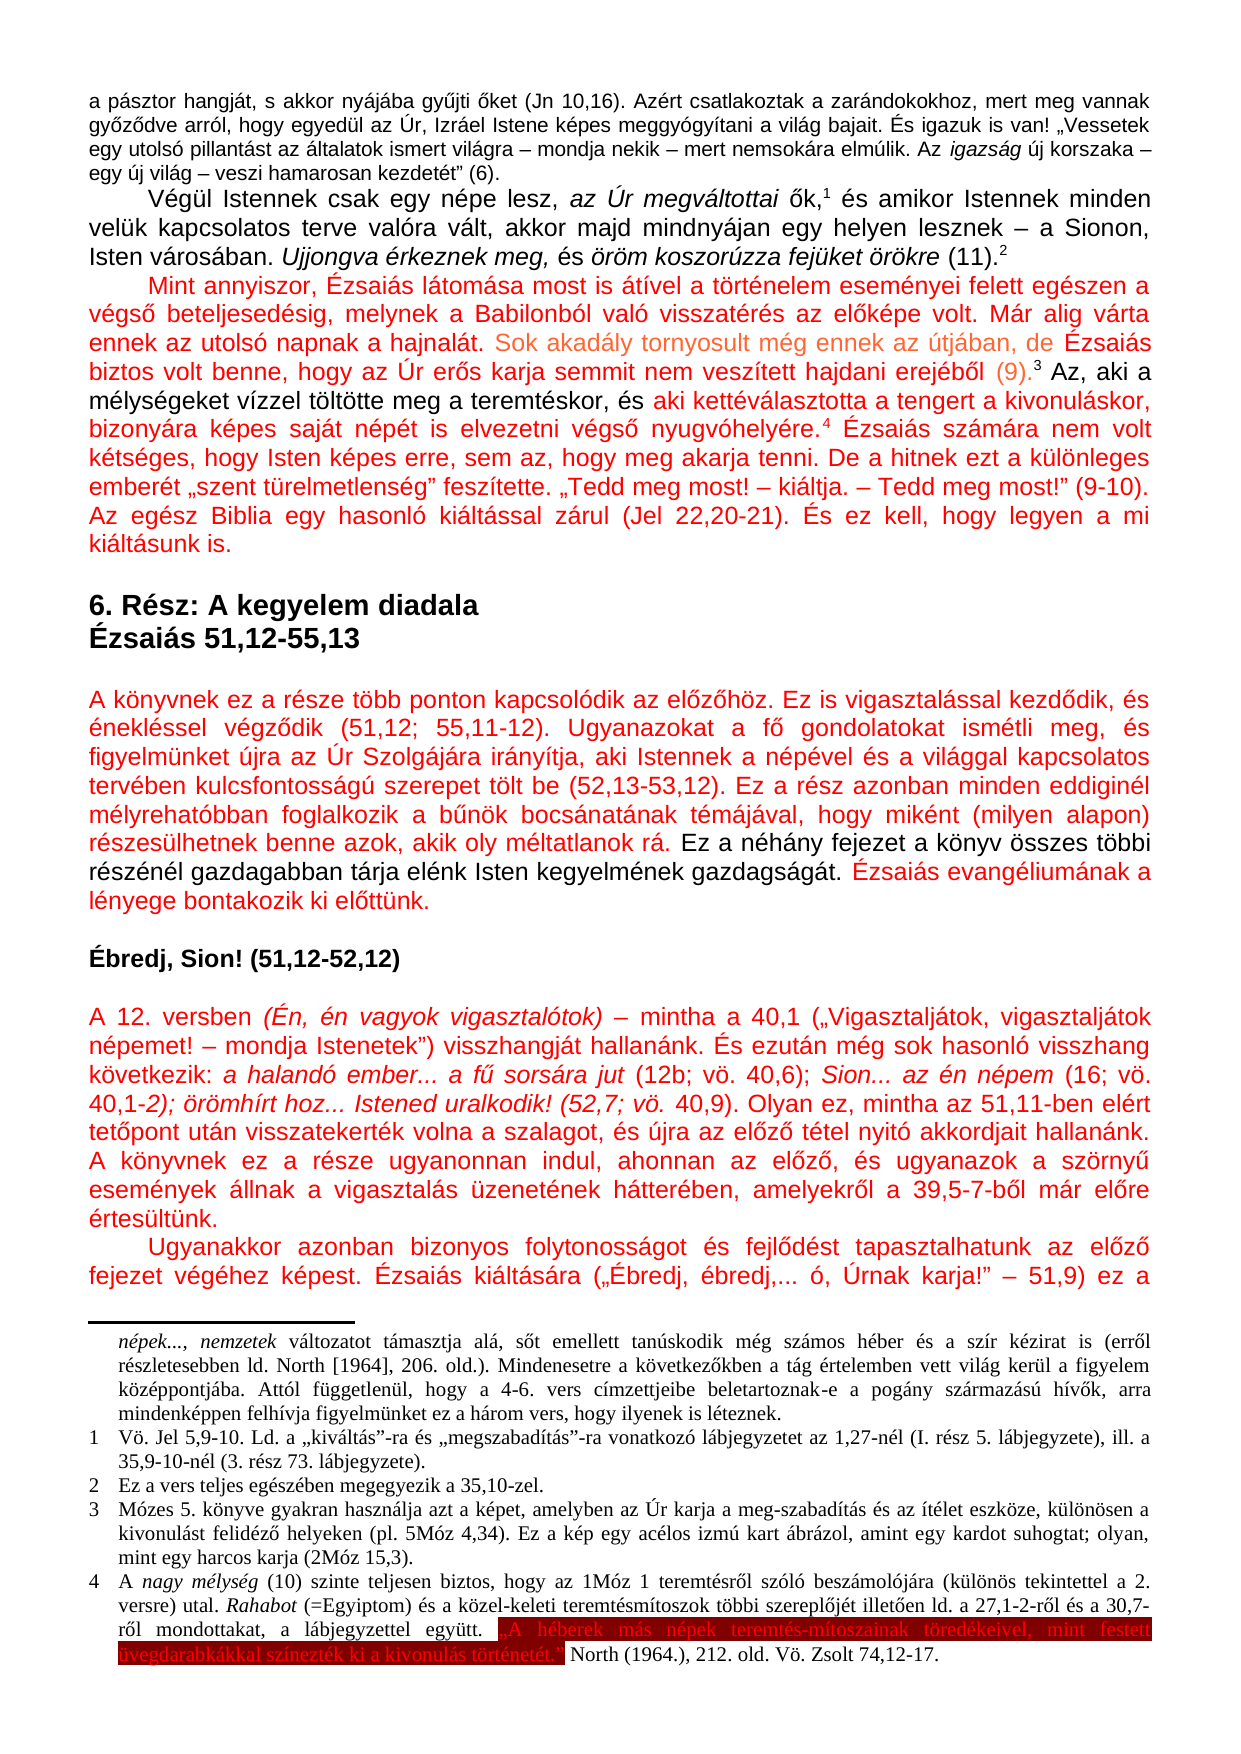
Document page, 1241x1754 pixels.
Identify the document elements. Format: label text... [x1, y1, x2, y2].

text A könyvnek ez a része több ponton kapcsolódik az előzőhöz. Ez is vigasztalással kezdődik, és énekléssel végződik (51,12; 55,11-12). Ugyanazokat a fő gondolatokat ismétli meg, és figyelmünket újra az Úr Szolgájára irányítja, aki Istennek a népével és a világgal kapcsolatos tervében kulcsfontosságú szerepet tölt be (52,13-53,12). Ez a rész azonban minden eddiginél mélyrehatóbban foglalkozik a bűnök bocsánatának témájával, hogy miként (milyen alapon) részesülhetnek benne azok, akik oly méltatlanok rá. Ez a néhány fejezet a könyv összes többi részénél gazdagabban tárja elénk Isten kegyelmének gazdagságát. Ézsaiás evangéliumának a lényege bontakozik ki előttünk. [88, 684, 1152, 914]
text 6. Rész: A kegyelem diadala Ézsaiás 51,12-55,13 [88, 588, 1152, 655]
text Végül Istennek csak egy népe lesz, az Úr megváltottai ők, és amikor Istennek minden velük kapcsolatos terve valóra vált, akkor majd mindnyájan egy helyen lesznek – a Sionon, Isten városában. Ujjongva érkeznek meg, és öröm koszorúzza fejüket örökre (11). [88, 184, 1152, 271]
text Ugyanakkor azonban bizonyos folytonosságot és fejlődést tapasztalhatunk az előző fejezet végéhez képest. Ézsaiás kiáltására („Ébredj, ébredj,... ó, Úrnak karja!” – 51,9) ez a [88, 1232, 1152, 1290]
text Vö. Jel 5,9-10. Ld. a „kiváltás”-ra és „megszabadítás”-ra vonatkozó lábjegyzetet az 1,27-nél (I. rész 5. lábjegyzete), ill. a 35,9-10-nél (3. rész 73. lábjegyzete). [88, 1425, 1152, 1473]
text a pásztor hangját, s akkor nyájába gyűjti őket (Jn 10,16). Azért csatlakoztak a zarándokokhoz, mert meg vannak győződve arról, hogy egyedül az Úr, Izráel Istene képes meggyógyítani a világ bajait. És igazuk is van! „Vessetek egy utolsó pillantást az általatok ismert világra – mondja nekik – mert nemsokára elmúlik. Az igazság új korszaka – egy új világ – veszi hamarosan kezdetét” (6). [88, 88, 1152, 184]
text A 12. versben (Én, én vagyok vigasztalótok) – mintha a 40,1 („Vigasztaljátok, vigasztaljátok népemet! – mondja Istenetek”) visszhangját hallanánk. És ezután még sok hasonló visszhang következik: a halandó ember... a fű sorsára jut (12b; vö. 40,6); Sion... az én népem (16; vö. 40,1-2); örömhírt hoz... Istened uralkodik! (52,7; vö. 40,9). Olyan ez, mintha az 51,11-ben elért tetőpont után visszatekerték volna a szalagot, és újra az előző tétel nyitó akkordjait hallanánk. A könyvnek ez a része ugyanonnan indul, ahonnan az előző, és ugyanazok a szörnyű események állnak a vigasztalás üzenetének hátterében, amelyekről a 39,5-7-ből már előre értesültünk. [88, 1002, 1152, 1232]
text Mint annyiszor, Ézsaiás látomása most is átível a történelem eseményei felett egészen a végső beteljesedésig, melynek a Babilonból való visszatérés az előképe volt. Már alig várta ennek az utolsó napnak a hajnalát. Sok akadály tornyosult még ennek az útjában, de Ézsaiás biztos volt benne, hogy az Úr erős karja semmit nem veszített hajdani erejéből (9). Az, aki a mélységeket vízzel töltötte meg a teremtéskor, és aki kettéválasztotta a tengert a kivonuláskor, bizonyára képes saját népét is elvezetni végső nyugvóhelyére. Ézsaiás számára nem volt kétséges, hogy Isten képes erre, sem az, hogy meg akarja tenni. De a hitnek ezt a különleges emberét „szent türelmetlenség” feszítette. „Tedd meg most! – kiáltja. – Tedd meg most!” (9-10). Az egész Biblia egy hasonló kiáltással zárul (Jel 22,20-21). És ez kell, hogy legyen a mi kiáltásunk is. [88, 271, 1152, 558]
text Mózes 5. könyve gyakran használja azt a képet, amelyben az Úr karja a meg-szabadítás és az ítélet eszköze, különösen a kivonulást felidéző helyeken (pl. 5Móz 4,34). Ez a kép egy acélos izmú kart ábrázol, amint egy kardot suhogtat; olyan, mint egy harcos karja (2Móz 15,3). [88, 1497, 1152, 1569]
text népek..., nemzetek változatot támasztja alá, sőt emellett tanúskodik még számos héber és a szír kézirat is (erről részletesebben ld. North [1964], 206. old.). Mindenesetre a következőkben a tág értelemben vett világ kerül a figyelem középpontjába. Attól függetlenül, hogy a 4-6. vers címzettjeibe beletartoznak‑e a pogány származású hívők, arra mindenképpen felhívja figyelmünket ez a három vers, hogy ilyenek is léteznek. [88, 1328, 1152, 1425]
text Ez a vers teljes egészében megegyezik a 35,10-zel. [88, 1473, 1152, 1497]
text Ébredj, Sion! (51,12-52,12) [88, 944, 1152, 973]
text A nagy mélység (10) szinte teljesen biztos, hogy az 1Móz 1 teremtésről szóló beszámolójára (különös tekintettel a 2. versre) utal. Rahabot (=Egyiptom) és a közel-keleti teremtésmítoszok többi szereplőjét illetően ld. a 27,1-2-ről és a 30,7-ről mondottakat, a lábjegyzettel együtt. „A héberek más népek teremtés-mítoszainak töredékeivel, mint festett üvegdarabkákkal színezték ki a kivonulás történetét.” North (1964.), 212. old. Vö. Zsolt 74,12-17. [88, 1569, 1152, 1665]
